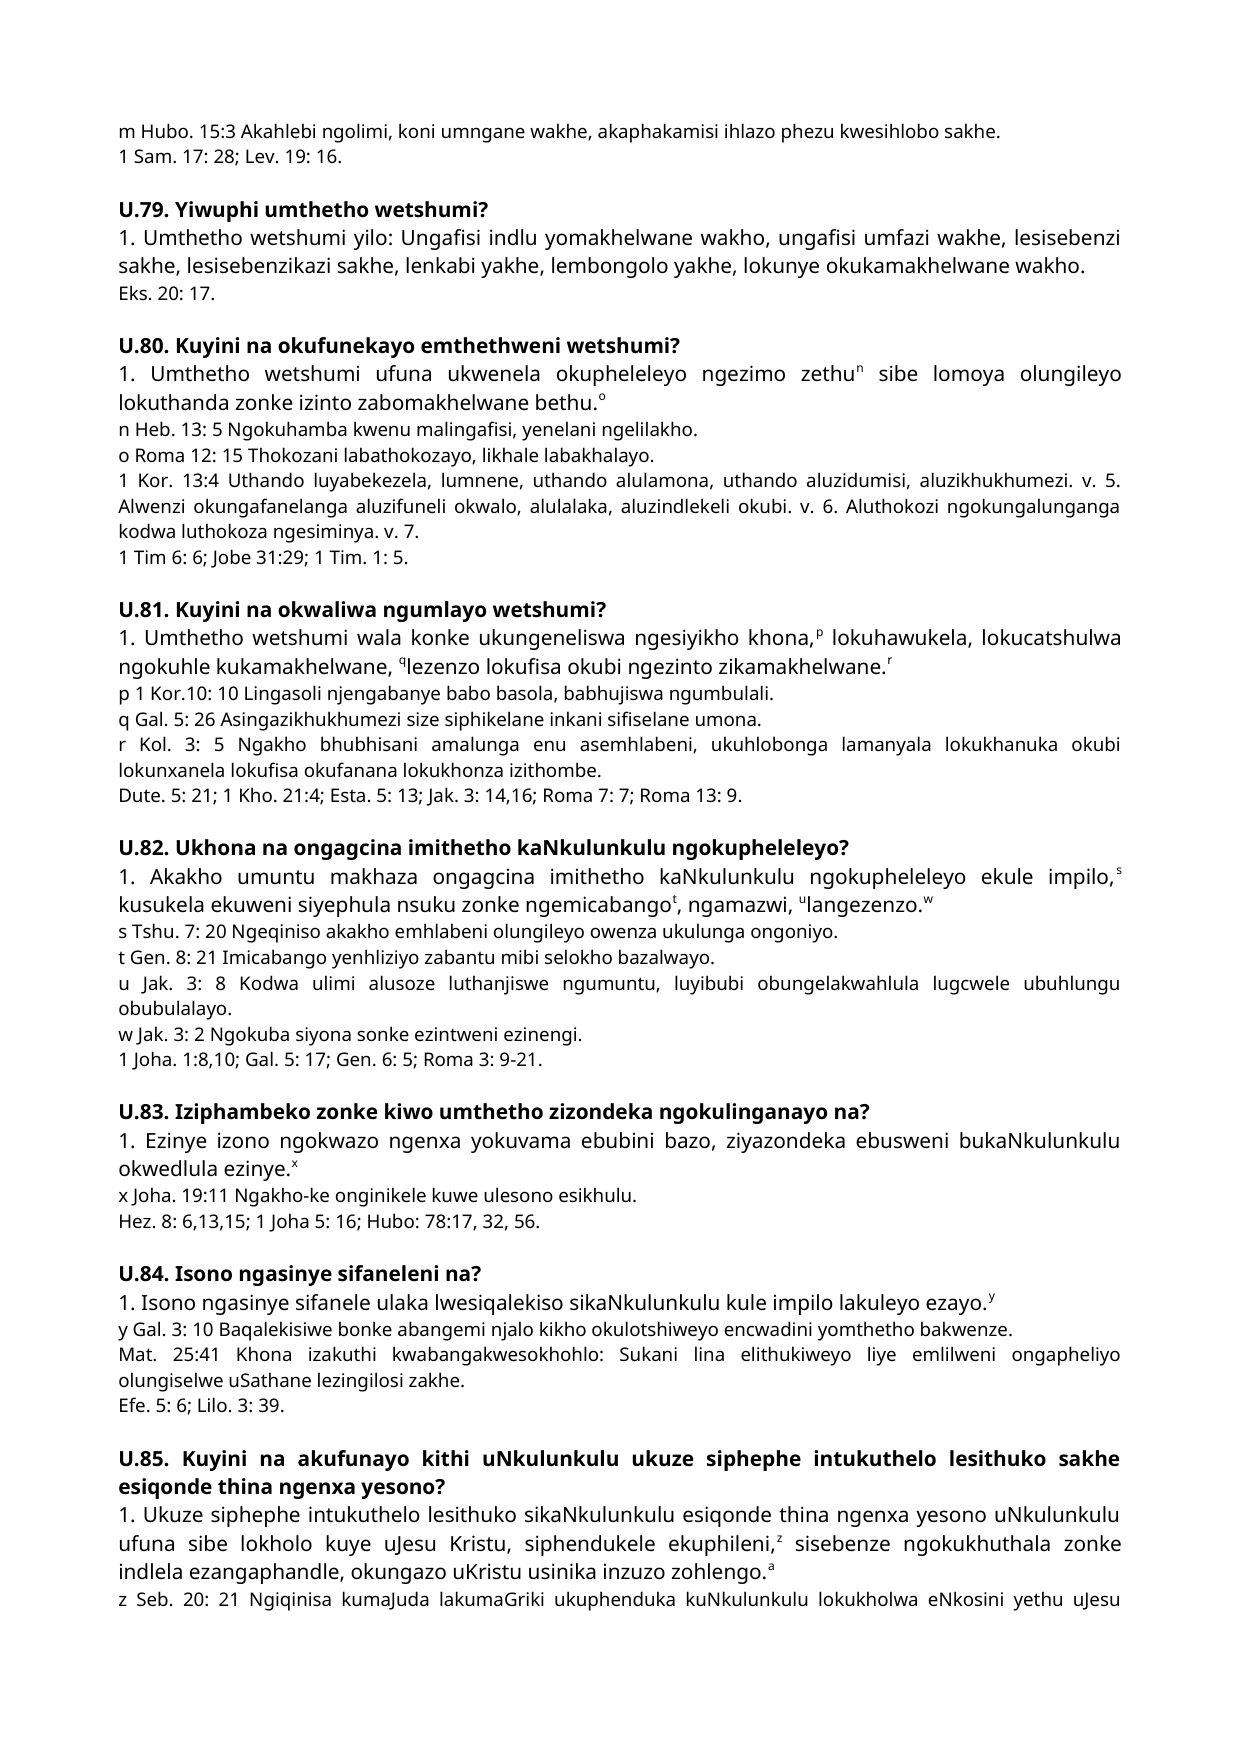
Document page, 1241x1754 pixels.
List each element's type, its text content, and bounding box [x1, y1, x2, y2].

text m Hubo. 15:3 Akahlebi ngolimi, koni umngane wakhe, akaphakamisi ihlazo phezu kwesihlobo sakhe. [118, 118, 1122, 144]
text Efe. 5: 6; Lilo. 3: 39. [118, 1393, 1122, 1418]
text 1 Sam. 17: 28; Lev. 19: 16. [118, 144, 1122, 169]
text 1 Kor. 13:4 Uthando luyabekezela, lumnene, uthando alulamona, uthando aluzidumisi, aluzikhukhumezi. v. 5. Alwenzi okungafanelanga aluzifuneli okwalo, alulalaka, aluzindlekeli okubi. v. 6. Aluthokozi ngokungalunganga kodwa luthokoza ngesiminya. v. 7. [118, 467, 1122, 544]
text Dute. 5: 21; 1 Kho. 21:4; Esta. 5: 13; Jak. 3: 14,16; Roma 7: 7; Roma 13: 9. [118, 782, 1122, 808]
text w Jak. 3: 2 Ngokuba siyona sonke ezintweni ezinengi. [118, 1021, 1122, 1046]
text 1. Umthetho wetshumi ufuna ukwenela okupheleleyo ngezimo zethun sibe lomoya olungileyo lokuthanda zonke izinto zabomakhelwane bethu.o [118, 359, 1122, 416]
text 1. Umthetho wetshumi yilo: Ungafisi indlu yomakhelwane wakho, ungafisi umfazi wakhe, lesisebenzi sakhe, lesisebenzikazi sakhe, lenkabi yakhe, lembongolo yakhe, lokunye okukamakhelwane wakho. [118, 223, 1122, 280]
text u Jak. 3: 8 Kodwa ulimi alusoze luthanjiswe ngumuntu, luyibubi obungelakwahlula lugcwele ubuhlungu obubulalayo. [118, 970, 1122, 1021]
text U.82. Ukhona na ongagcina imithetho kaNkulunkulu ngokupheleleyo? [118, 833, 1122, 862]
text t Gen. 8: 21 Imicabango yenhliziyo zabantu mibi selokho bazalwayo. [118, 944, 1122, 970]
text 1. Isono ngasinye sifanele ulaka lwesiqalekiso sikaNkulunkulu kule impilo lakuleyo ezayo.y [118, 1288, 1122, 1316]
text z Seb. 20: 21 Ngiqinisa kumaJuda lakumaGriki ukuphenduka kuNkulunkulu lokukholwa eNkosini yethu uJesu [118, 1586, 1122, 1611]
text Eks. 20: 17. [118, 280, 1122, 306]
text 1. Umthetho wetshumi wala konke ukungeneliswa ngesiyikho khona,p lokuhawukela, lokucatshulwa ngokuhle kukamakhelwane, qlezenzo lokufisa okubi ngezinto zikamakhelwane.r [118, 623, 1122, 680]
text Hez. 8: 6,13,15; 1 Joha 5: 16; Hubo: 78:17, 32, 56. [118, 1208, 1122, 1234]
text U.85. Kuyini na akufunayo kithi uNkulunkulu ukuze siphephe intukuthelo lesithuko sakhe esiqonde thina ngenxa yesono? [118, 1444, 1122, 1501]
text 1 Joha. 1:8,10; Gal. 5: 17; Gen. 6: 5; Roma 3: 9-21. [118, 1046, 1122, 1072]
text U.79. Yiwuphi umthetho wetshumi? [118, 195, 1122, 223]
text q Gal. 5: 26 Asingazikhukhumezi size siphikelane inkani sifiselane umona. [118, 706, 1122, 731]
text U.80. Kuyini na okufunekayo emthethweni wetshumi? [118, 331, 1122, 359]
text Mat. 25:41 Khona izakuthi kwabangakwesokhohlo: Sukani lina elithukiweyo liye emlilweni ongapheliyo olungiselwe uSathane lezingilosi zakhe. [118, 1342, 1122, 1393]
text n Heb. 13: 5 Ngokuhamba kwenu malingafisi, yenelani ngelilakho. [118, 416, 1122, 442]
text 1. Akakho umuntu makhaza ongagcina imithetho kaNkulunkulu ngokupheleleyo ekule impilo,s kusukela ekuweni siyephula nsuku zonke ngemicabangot, ngamazwi, ulangezenzo.w [118, 862, 1122, 919]
text 1. Ukuze siphephe intukuthelo lesithuko sikaNkulunkulu esiqonde thina ngenxa yesono uNkulunkulu ufuna sibe lokholo kuye uJesu Kristu, siphendukele ekuphileni,z sisebenze ngokukhuthala zonke indlela ezangaphandle, okungazo uKristu usinika inzuzo zohlengo.a [118, 1501, 1122, 1586]
text o Roma 12: 15 Thokozani labathokozayo, likhale labakhalayo. [118, 442, 1122, 467]
text 1. Ezinye izono ngokwazo ngenxa yokuvama ebubini bazo, ziyazondeka ebusweni bukaNkulunkulu okwedlula ezinye.x [118, 1126, 1122, 1183]
text U.83. Iziphambeko zonke kiwo umthetho zizondeka ngokulinganayo na? [118, 1097, 1122, 1126]
text p 1 Kor.10: 10 Lingasoli njengabanye babo basola, babhujiswa ngumbulali. [118, 680, 1122, 706]
text y Gal. 3: 10 Baqalekisiwe bonke abangemi njalo kikho okulotshiweyo encwadini yomthetho bakwenze. [118, 1316, 1122, 1342]
text U.81. Kuyini na okwaliwa ngumlayo wetshumi? [118, 595, 1122, 623]
text s Tshu. 7: 20 Ngeqiniso akakho emhlabeni olungileyo owenza ukulunga ongoniyo. [118, 919, 1122, 944]
text 1 Tim 6: 6; Jobe 31:29; 1 Tim. 1: 5. [118, 544, 1122, 569]
text r Kol. 3: 5 Ngakho bhubhisani amalunga enu asemhlabeni, ukuhlobonga lamanyala lokukhanuka okubi lokunxanela lokufisa okufanana lokukhonza izithombe. [118, 731, 1122, 782]
text x Joha. 19:11 Ngakho-ke onginikele kuwe ulesono esikhulu. [118, 1183, 1122, 1208]
text U.84. Isono ngasinye sifaneleni na? [118, 1259, 1122, 1288]
